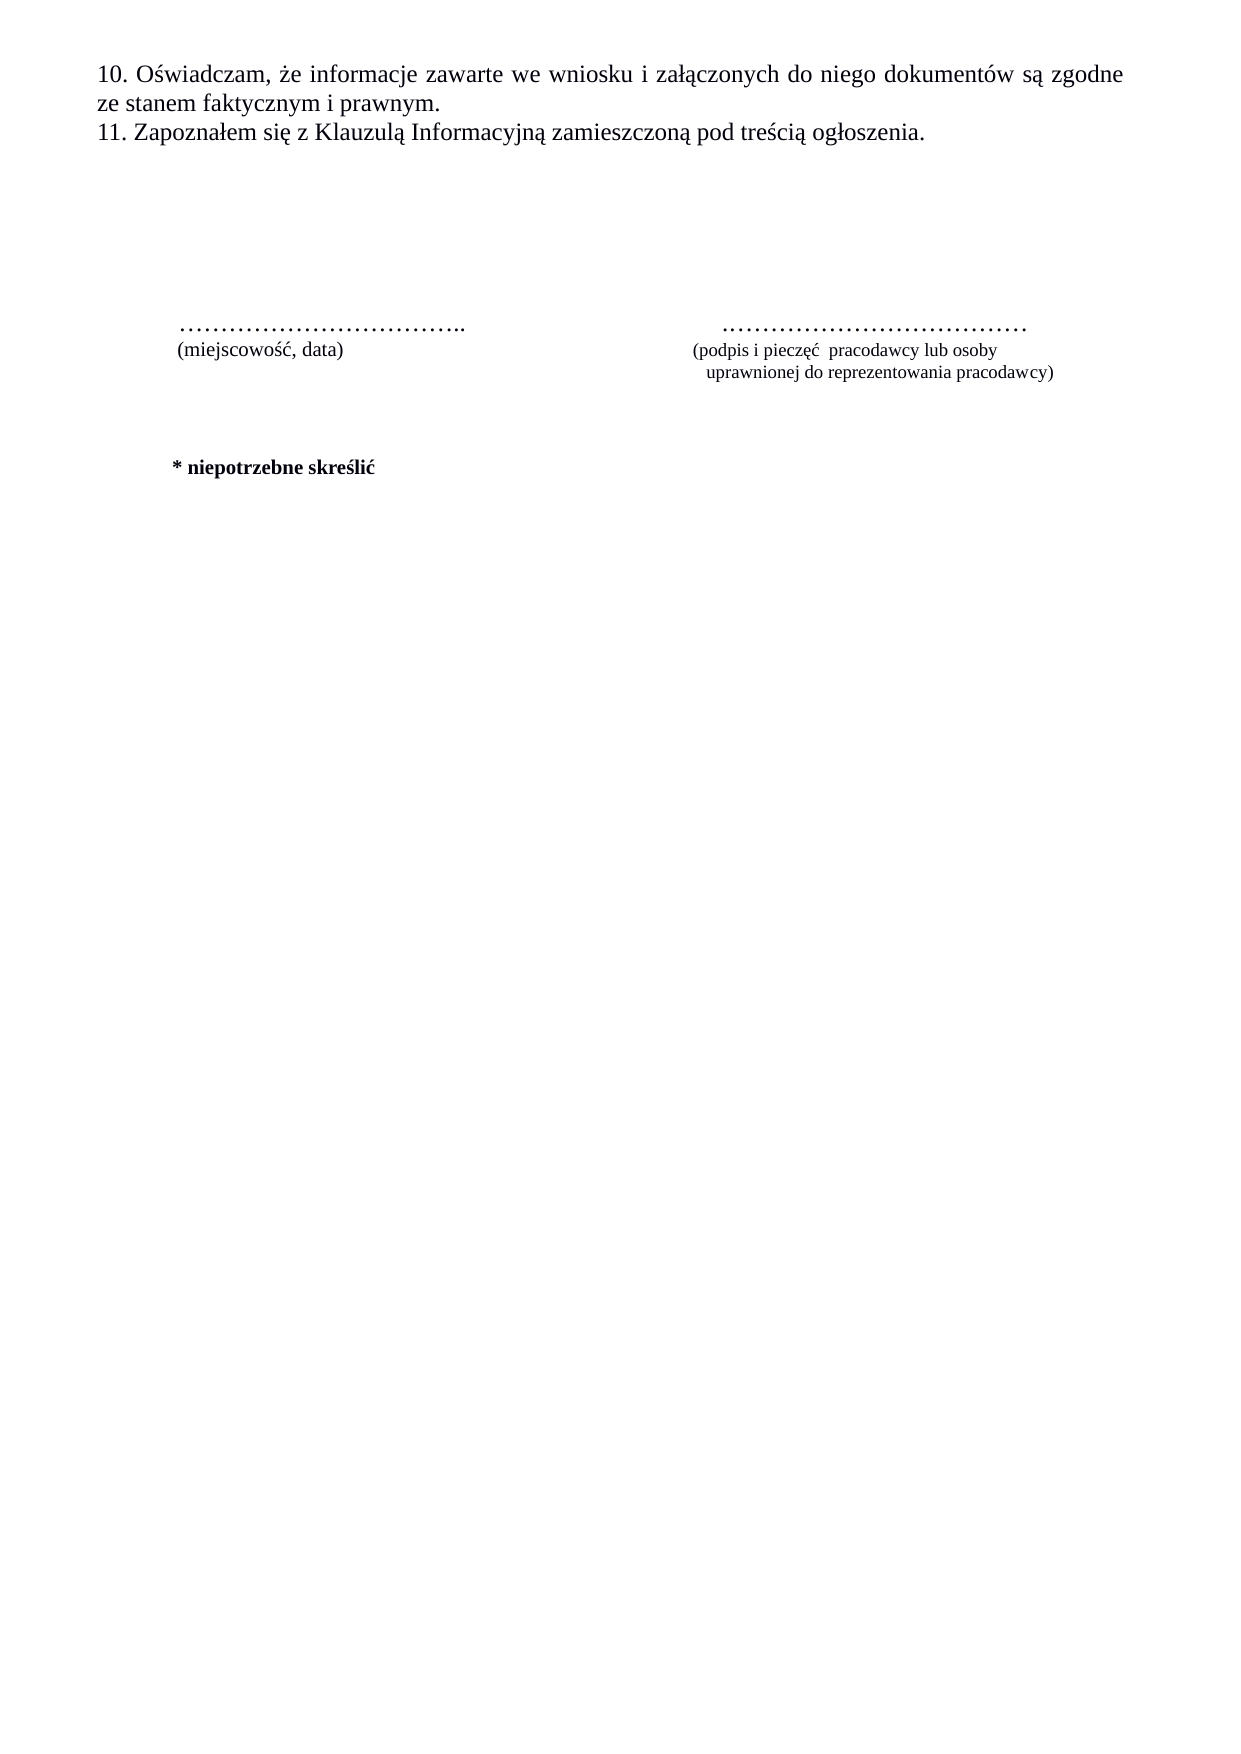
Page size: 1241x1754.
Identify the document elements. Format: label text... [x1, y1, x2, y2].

list …………………………….. .……………………………… [172, 308, 1125, 337]
list 11. Zapoznałem się z Klauzulą Informacyjną zamieszczoną pod treścią ogłoszenia. [97, 117, 1125, 145]
list (miejscowość, data) (podpis i pieczęć pracodawcy lub osoby [172, 337, 1125, 361]
list 10. Oświadczam, że informacje zawarte we wniosku i załączonych do niego dokumentów są zgodne ze stanem faktycznym i prawnym. [97, 59, 1125, 117]
list uprawnionej do reprezentowania pracodawcy) [172, 361, 1125, 383]
list * niepotrzebne skreślić [172, 455, 1125, 479]
